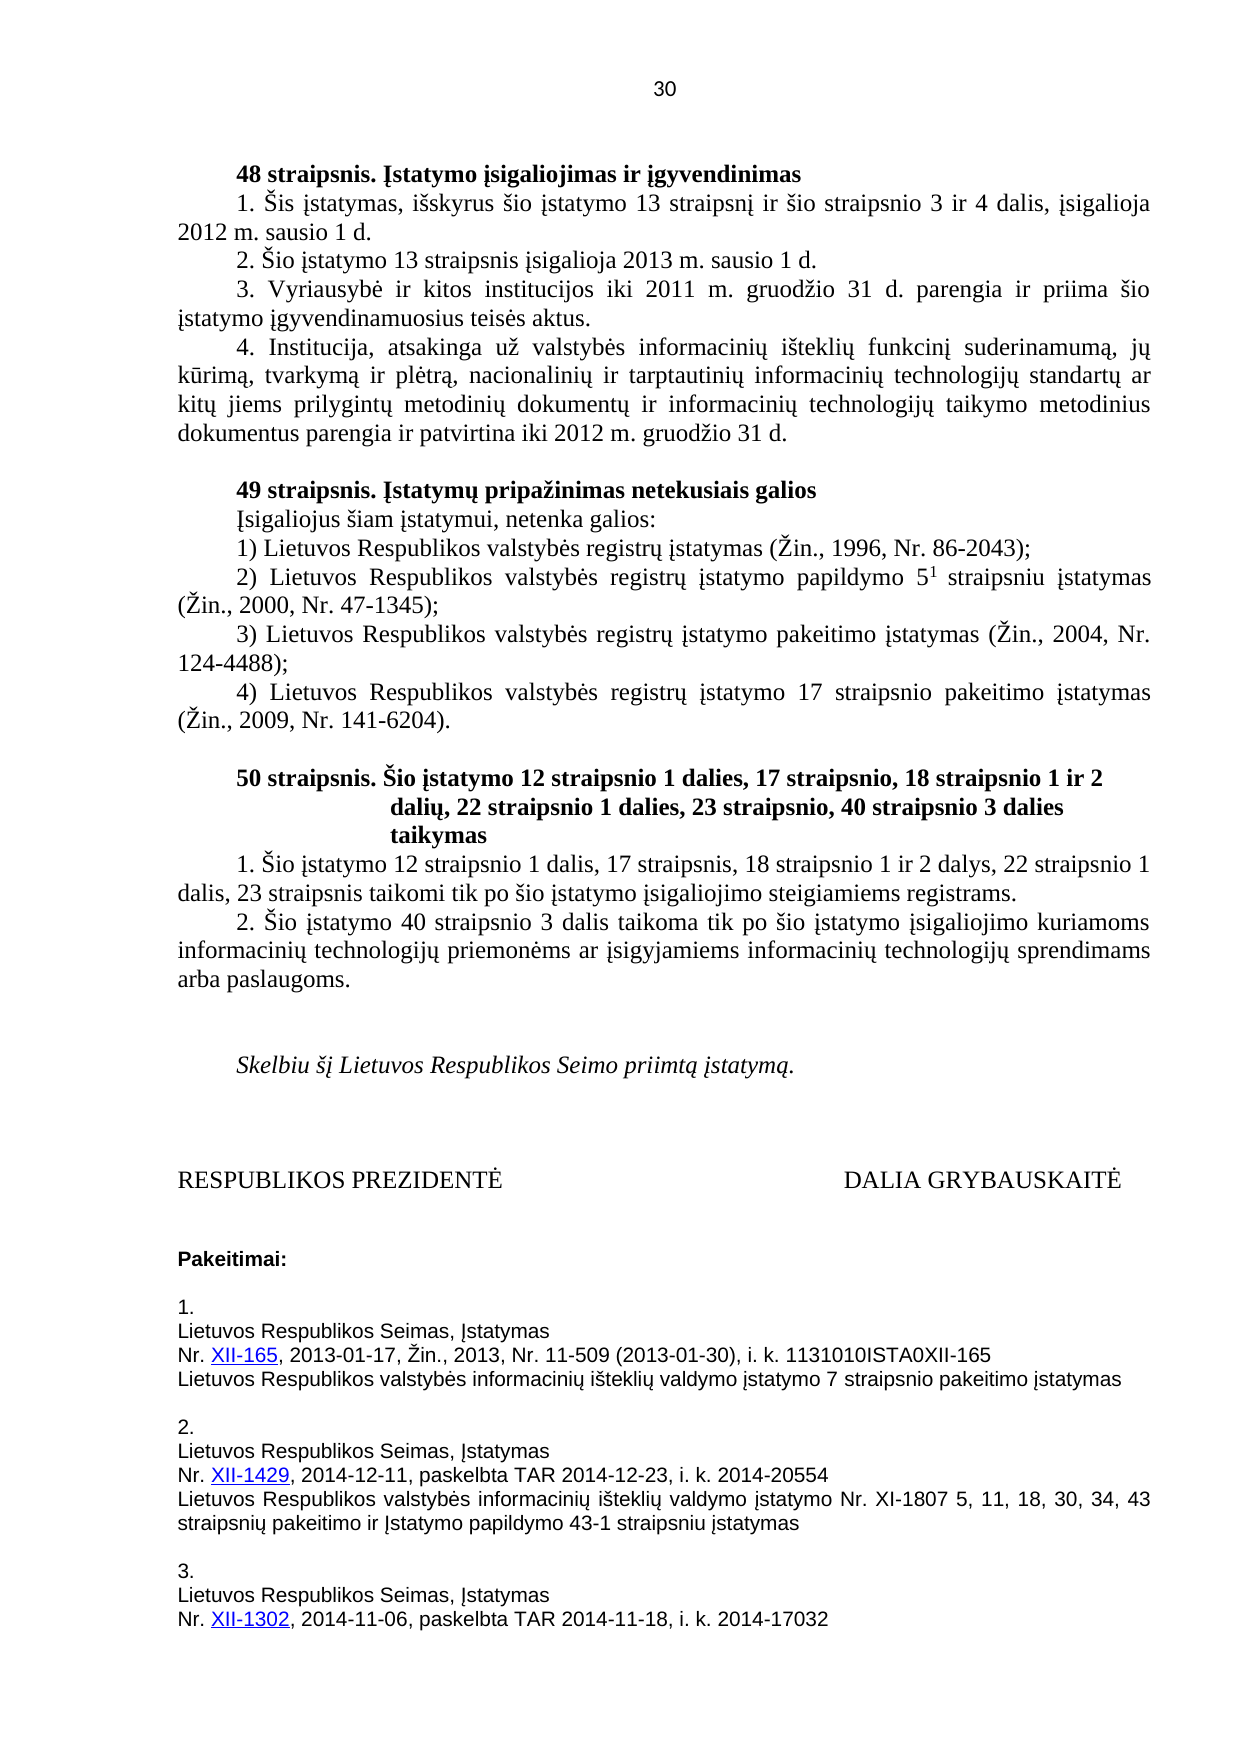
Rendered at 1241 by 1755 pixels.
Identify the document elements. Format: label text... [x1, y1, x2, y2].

text Lietuvos Respublikos Seimas, Įstatymas [177, 1439, 1152, 1463]
text Nr. XII-1302, 2014-11-06, paskelbta TAR 2014-11-18, i. k. 2014-17032 [177, 1606, 1152, 1630]
text Nr. XII-165, 2013-01-17, Žin., 2013, Nr. 11-509 (2013-01-30), i. k. 1131010ISTA0XII-165 [177, 1343, 1152, 1367]
text 49 straipsnis. Įstatymų pripažinimas netekusiais galios [177, 476, 1152, 504]
text Lietuvos Respublikos Seimas, Įstatymas [177, 1582, 1152, 1606]
text 2. Šio įstatymo 13 straipsnis įsigalioja 2013 m. sausio 1 d. [177, 246, 1152, 274]
text 3) Lietuvos Respublikos valstybės registrų įstatymo pakeitimo įstatymas (Žin., 2004, Nr. 124-4488); [177, 619, 1152, 677]
text Įsigaliojus šiam įstatymui, netenka galios: [177, 504, 1152, 533]
text Skelbiu šį Lietuvos Respublikos Seimo priimtą įstatymą. [177, 1051, 1152, 1079]
text 1) Lietuvos Respublikos valstybės registrų įstatymas (Žin., 1996, Nr. 86-2043); [177, 533, 1152, 562]
text 2. [177, 1415, 1152, 1439]
text 1. Šis įstatymas, išskyrus šio įstatymo 13 straipsnį ir šio straipsnio 3 ir 4 dalis, įsigalioja 2012 m. sausio 1 d. [177, 188, 1152, 246]
text 1. [177, 1295, 1152, 1319]
text 48 straipsnis. Įstatymo įsigaliojimas ir įgyvendinimas [177, 159, 1152, 188]
text 3. [177, 1558, 1152, 1582]
text 4) Lietuvos Respublikos valstybės registrų įstatymo 17 straipsnio pakeitimo įstatymas (Žin., 2009, Nr. 141-6204). [177, 677, 1152, 734]
text 2. Šio įstatymo 40 straipsnio 3 dalis taikoma tik po šio įstatymo įsigaliojimo kuriamoms informacinių technologijų priemonėms ar įsigyjamiems informacinių technologijų sprendimams arba paslaugoms. [177, 907, 1152, 993]
text Lietuvos Respublikos Seimas, Įstatymas [177, 1319, 1152, 1343]
text Pakeitimai: [177, 1247, 1152, 1271]
text 2) Lietuvos Respublikos valstybės registrų įstatymo papildymo 51 straipsniu įstatymas (Žin., 2000, Nr. 47-1345); [177, 562, 1152, 619]
text 3. Vyriausybė ir kitos institucijos iki 2011 m. gruodžio 31 d. parengia ir priima šio įstatymo įgyvendinamuosius teisės aktus. [177, 274, 1152, 332]
text 4. Institucija, atsakinga už valstybės informacinių išteklių funkcinį suderinamumą, jų kūrimą, tvarkymą ir plėtrą, nacionalinių ir tarptautinių informacinių technologijų standartų ar kitų jiems prilygintų metodinių dokumentų ir informacinių technologijų taikymo metodinius dokumentus parengia ir patvirtina iki 2012 m. gruodžio 31 d. [177, 332, 1152, 447]
text 50 straipsnis. Šio įstatymo 12 straipsnio 1 dalies, 17 straipsnio, 18 straipsnio 1 ir 2 dalių, 22 straipsnio 1 dalies, 23 straipsnio, 40 straipsnio 3 dalies taikymas [236, 763, 1152, 849]
text Nr. XII-1429, 2014-12-11, paskelbta TAR 2014-12-23, i. k. 2014-20554 [177, 1463, 1152, 1487]
text RESPUBLIKOS PREZIDENTĖ DALIA GRYBAUSKAITĖ [177, 1166, 1152, 1194]
text Lietuvos Respublikos valstybės informacinių išteklių valdymo įstatymo Nr. XI-1807 5, 11, 18, 30, 34, 43 straipsnių pakeitimo ir Įstatymo papildymo 43-1 straipsniu įstatymas [177, 1487, 1152, 1534]
text Lietuvos Respublikos valstybės informacinių išteklių valdymo įstatymo 7 straipsnio pakeitimo įstatymas [177, 1367, 1152, 1391]
text 1. Šio įstatymo 12 straipsnio 1 dalis, 17 straipsnis, 18 straipsnio 1 ir 2 dalys, 22 straipsnio 1 dalis, 23 straipsnis taikomi tik po šio įstatymo įsigaliojimo steigiamiems registrams. [177, 849, 1152, 907]
